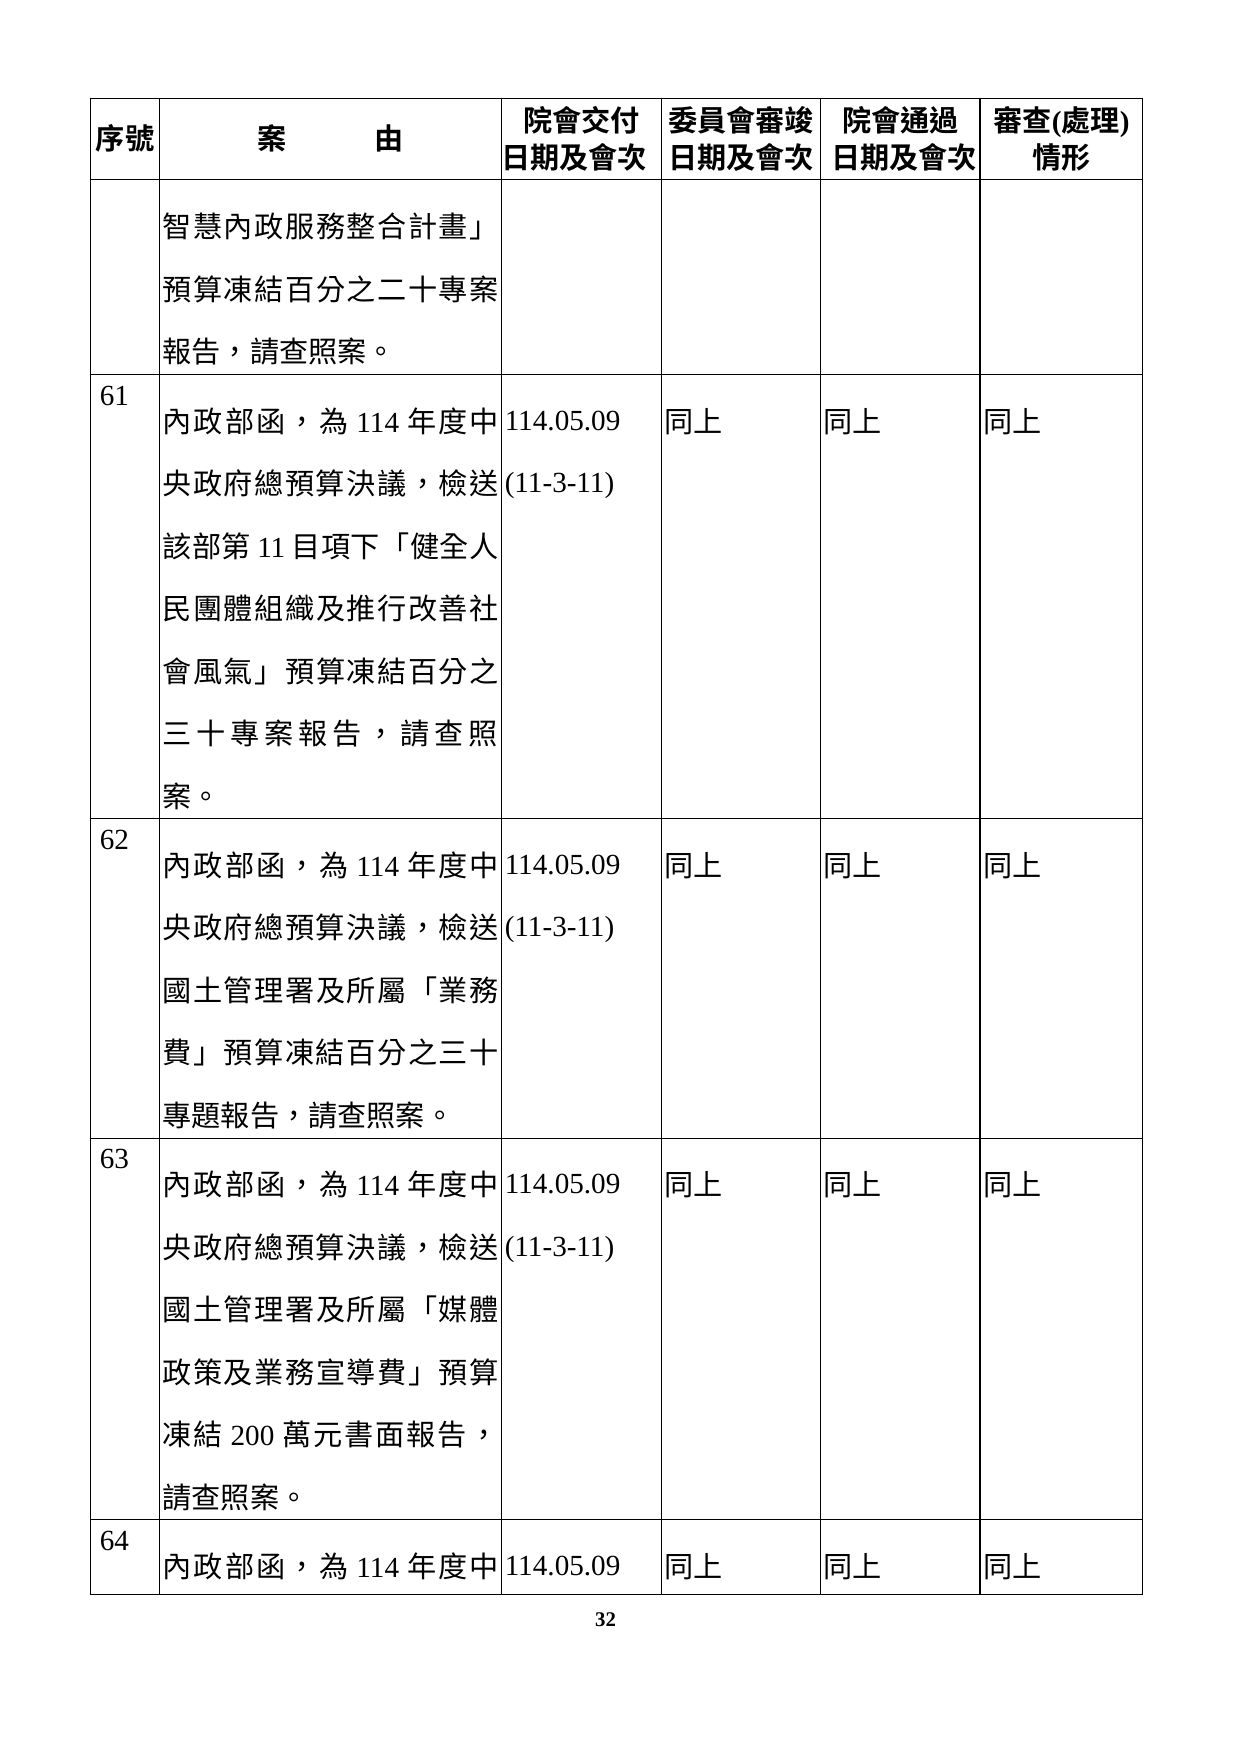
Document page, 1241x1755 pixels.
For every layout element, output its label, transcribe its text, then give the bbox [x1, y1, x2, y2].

table_header 審查(處理)情形 [981, 99, 1142, 179]
table_cell [502, 180, 661, 374]
table_cell [91, 1520, 159, 1594]
table_header 院會交付 日期及會次 [502, 99, 661, 179]
table_header 委員會審竣 日期及會次 [662, 99, 820, 179]
table_cell 同上 [662, 375, 820, 818]
table_header 序號 [91, 99, 159, 179]
table_cell 同上 [662, 1520, 820, 1594]
table_cell 智慧內政服務整合計畫」預算凍結百分之二十專案報告，請查照案。 [160, 180, 501, 374]
table_cell [91, 1139, 159, 1519]
table_cell 114.05.09 (11-3-11) [502, 375, 661, 818]
table_cell 內政部函，為114年度中央政府總預算決議，檢送國土管理署及所屬「業務費」預算凍結百分之三十專題報告，請查照案。 [160, 819, 501, 1137]
table_cell 同上 [821, 1520, 979, 1594]
table_cell [91, 375, 159, 818]
table_cell 114.05.09 (11-3-11) [502, 1139, 661, 1519]
table_cell 同上 [981, 375, 1142, 818]
table_cell 同上 [981, 1520, 1142, 1594]
table_cell [821, 180, 979, 374]
table_cell 內政部函，為114年度中央政府總預算決議，檢送國土管理署及所屬「媒體政策及業務宣導費」預算凍結200萬元書面報告，請查照案。 [160, 1139, 501, 1519]
table_header 院會通過 日期及會次 [821, 99, 979, 179]
table_cell 內政部函，為114年度中 [160, 1520, 501, 1594]
table_cell [91, 180, 159, 374]
table_cell 同上 [821, 819, 979, 1137]
table_cell [662, 180, 820, 374]
table_cell [981, 180, 1142, 374]
table_cell 內政部函，為114年度中央政府總預算決議，檢送該部第11目項下「健全人民團體組織及推行改善社會風氣」預算凍結百分之三十專案報告，請查照案。 [160, 375, 501, 818]
table_cell 114.05.09 (11-3-11) [502, 819, 661, 1137]
table_cell 同上 [821, 1139, 979, 1519]
table_cell 同上 [981, 1139, 1142, 1519]
table_cell 同上 [981, 819, 1142, 1137]
table_cell 114.05.09 [502, 1520, 661, 1594]
table_cell 同上 [662, 1139, 820, 1519]
table_header 案 由 [160, 99, 501, 179]
table_cell 同上 [662, 819, 820, 1137]
table_cell 同上 [821, 375, 979, 818]
table_cell [91, 819, 159, 1137]
